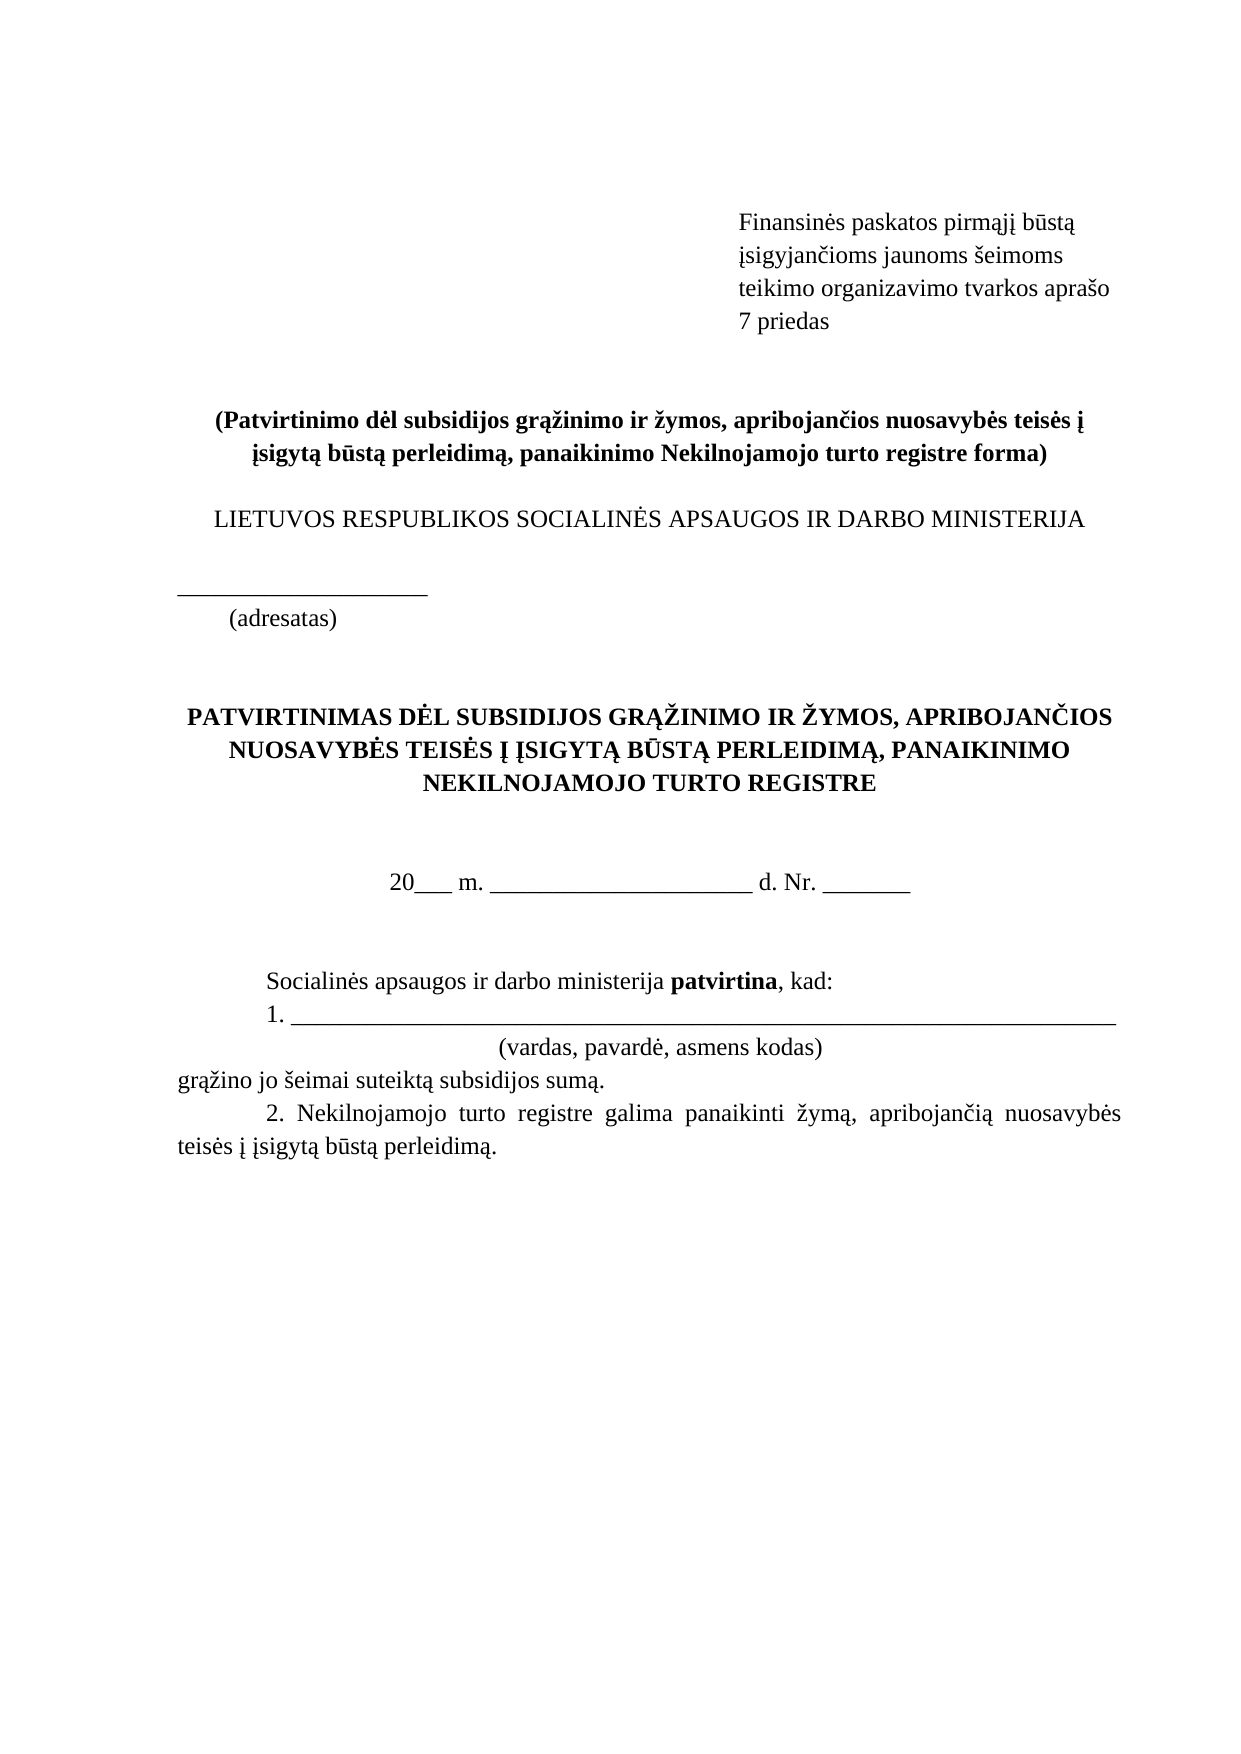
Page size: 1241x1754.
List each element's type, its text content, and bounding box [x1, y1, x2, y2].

text 20___ m. _____________________ d. Nr. _______ [177, 867, 1122, 896]
text 1. __________________________________________________________________ [177, 999, 1122, 1028]
text Socialinės apsaugos ir darbo ministerija patvirtina, kad: [177, 966, 1122, 995]
text (Patvirtinimo dėl subsidijos grąžinimo ir žymos, apribojančios nuosavybės teisės į įsigytą būstą perleidimą, panaikinimo Nekilnojamojo turto registre forma) [177, 405, 1122, 467]
text ____________________ [177, 570, 1122, 599]
text LIETUVOS RESPUBLIKOS SOCIALINĖS APSAUGOS IR DARBO MINISTERIJA [177, 504, 1122, 533]
text (adresatas) [177, 603, 1122, 632]
text PATVIRTINIMAS DĖL SUBSIDIJOS GRĄŽINIMO IR ŽYMOS, APRIBOJANČIOS NUOSAVYBĖS TEISĖS Į ĮSIGYTĄ BŪSTĄ PERLEIDIMĄ, PANAIKINIMO NEKILNOJAMOJO TURTO REGISTRE [177, 702, 1122, 797]
text (vardas, pavardė, asmens kodas) [177, 1032, 1122, 1061]
text 2. Nekilnojamojo turto registre galima panaikinti žymą, apribojančią nuosavybės teisės į įsigytą būstą perleidimą. [177, 1098, 1122, 1160]
text 7 priedas [738, 306, 1122, 334]
text Finansinės paskatos pirmąjį būstą įsigyjančioms jaunoms šeimoms teikimo organizavimo tvarkos aprašo [738, 207, 1122, 301]
text grąžino jo šeimai suteiktą subsidijos sumą. [177, 1065, 1122, 1094]
